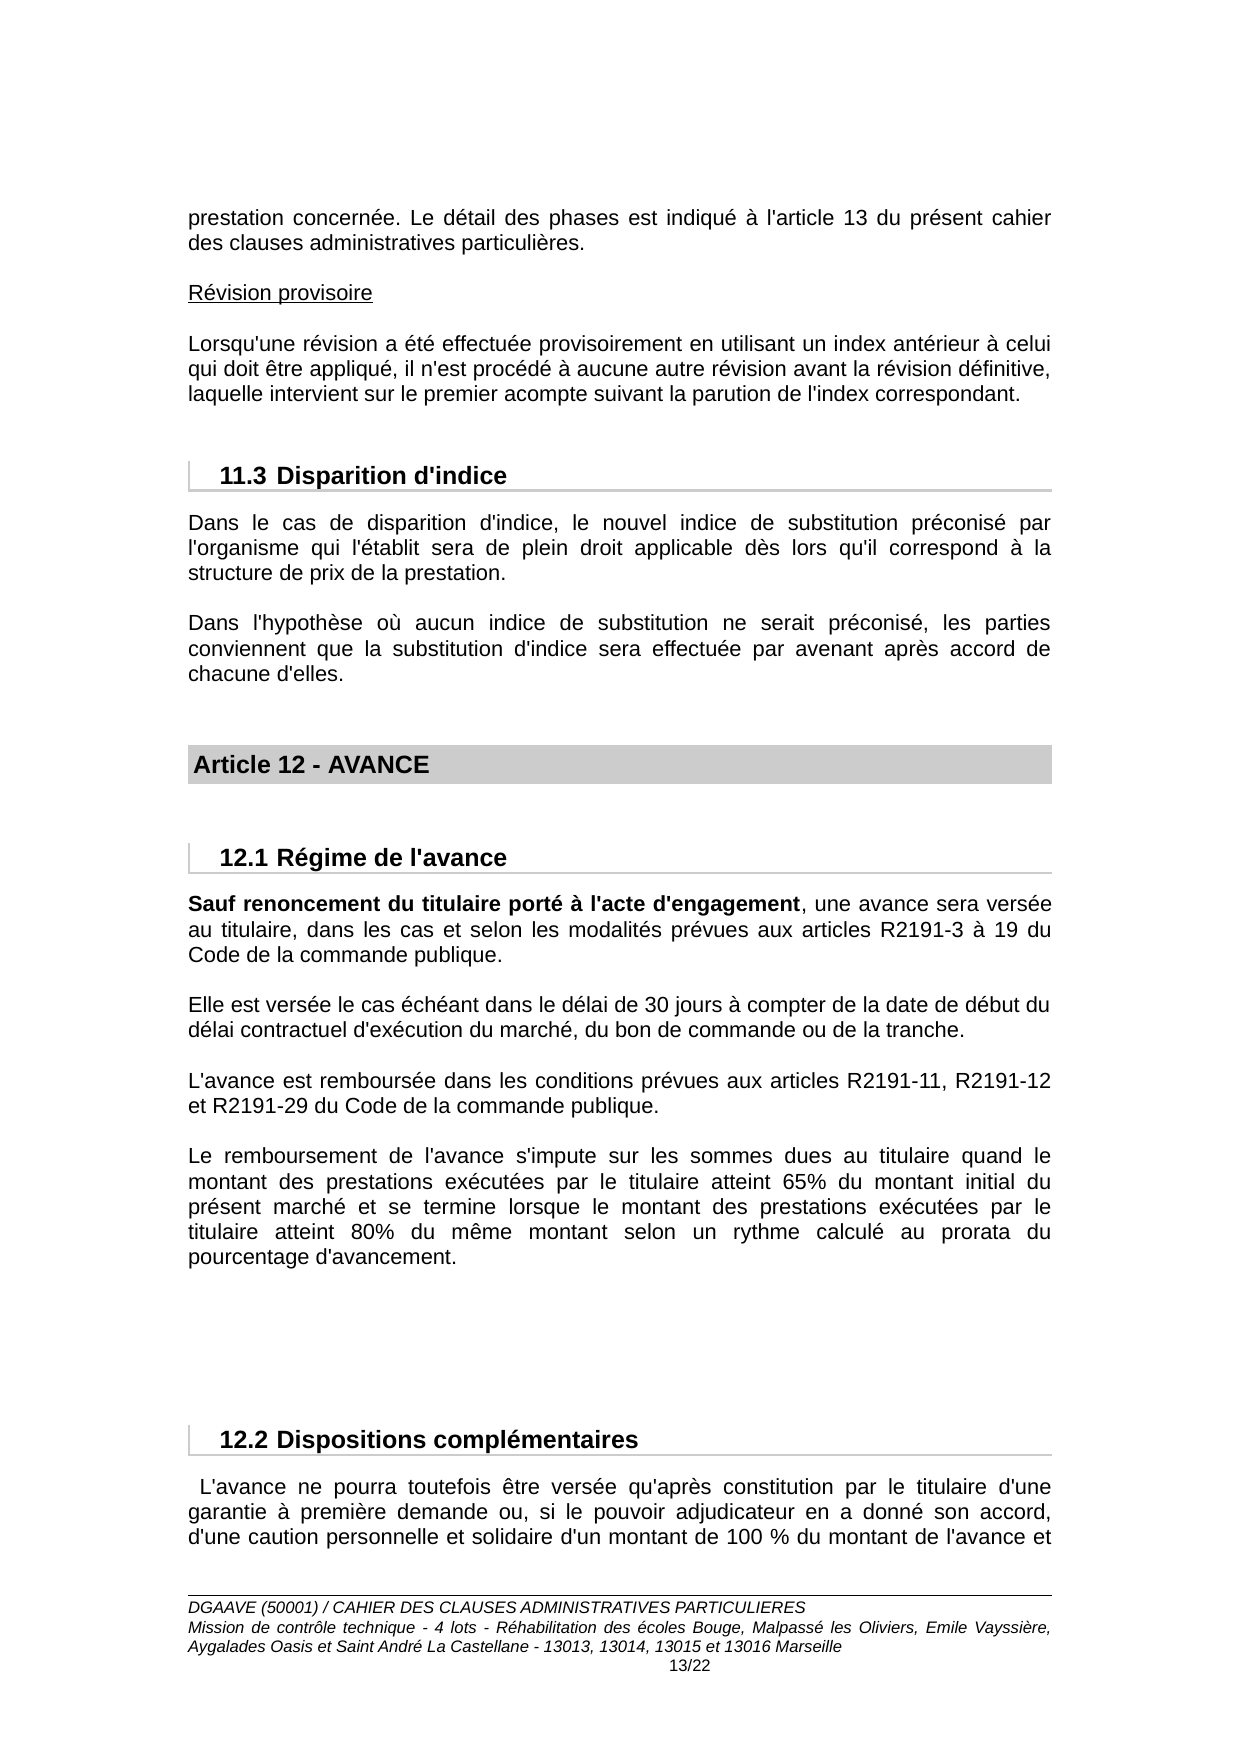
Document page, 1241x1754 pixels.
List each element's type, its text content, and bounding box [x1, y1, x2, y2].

text Dans l'hypothèse où aucun indice de substitution ne serait préconisé, les parties conviennent que la substitution d'indice sera effectuée par avenant après accord de chacune d'elles. [188, 610, 1052, 686]
text Révision provisoire [188, 280, 1052, 305]
subtitle Régime de l'avance [190, 843, 1052, 872]
text L'avance est remboursée dans les conditions prévues aux articles R2191-11, R2191-12 et R2191-29 du Code de la commande publique. [188, 1068, 1052, 1118]
subtitle AVANCE [190, 747, 1050, 782]
text Sauf renoncement du titulaire porté à l'acte d'engagement, une avance sera versée au titulaire, dans les cas et selon les modalités prévues aux articles R2191-3 à 19 du Code de la commande publique. [188, 891, 1052, 967]
text Elle est versée le cas échéant dans le délai de 30 jours à compter de la date de début du délai contractuel d'exécution du marché, du bon de commande ou de la tranche. [188, 992, 1052, 1043]
text Lorsqu'une révision a été effectuée provisoirement en utilisant un index antérieur à celui qui doit être appliqué, il n'est procédé à aucune autre révision avant la révision définitive, laquelle intervient sur le premier acompte suivant la parution de l'index correspondant. [188, 331, 1052, 406]
subtitle Disparition d'indice [190, 461, 1052, 489]
text Le remboursement de l'avance s'impute sur les sommes dues au titulaire quand le montant des prestations exécutées par le titulaire atteint 65% du montant initial du présent marché et se termine lorsque le montant des prestations exécutées par le titulaire atteint 80% du même montant selon un rythme calculé au prorata du pourcentage d'avancement. [188, 1143, 1052, 1269]
text Dans le cas de disparition d'indice, le nouvel indice de substitution préconisé par l'organisme qui l'établit sera de plein droit applicable dès lors qu'il correspond à la structure de prix de la prestation. [188, 509, 1052, 585]
subtitle Dispositions complémentaires [190, 1425, 1052, 1454]
text L'avance ne pourra toutefois être versée qu'après constitution par le titulaire d'une garantie à première demande ou, si le pouvoir adjudicateur en a donné son accord, d'une caution personnelle et solidaire d'un montant de 100 % du montant de l'avance et [188, 1473, 1052, 1549]
text prestation concernée. Le détail des phases est indiqué à l'article 13 du présent cahier des clauses administratives particulières. [188, 204, 1052, 255]
